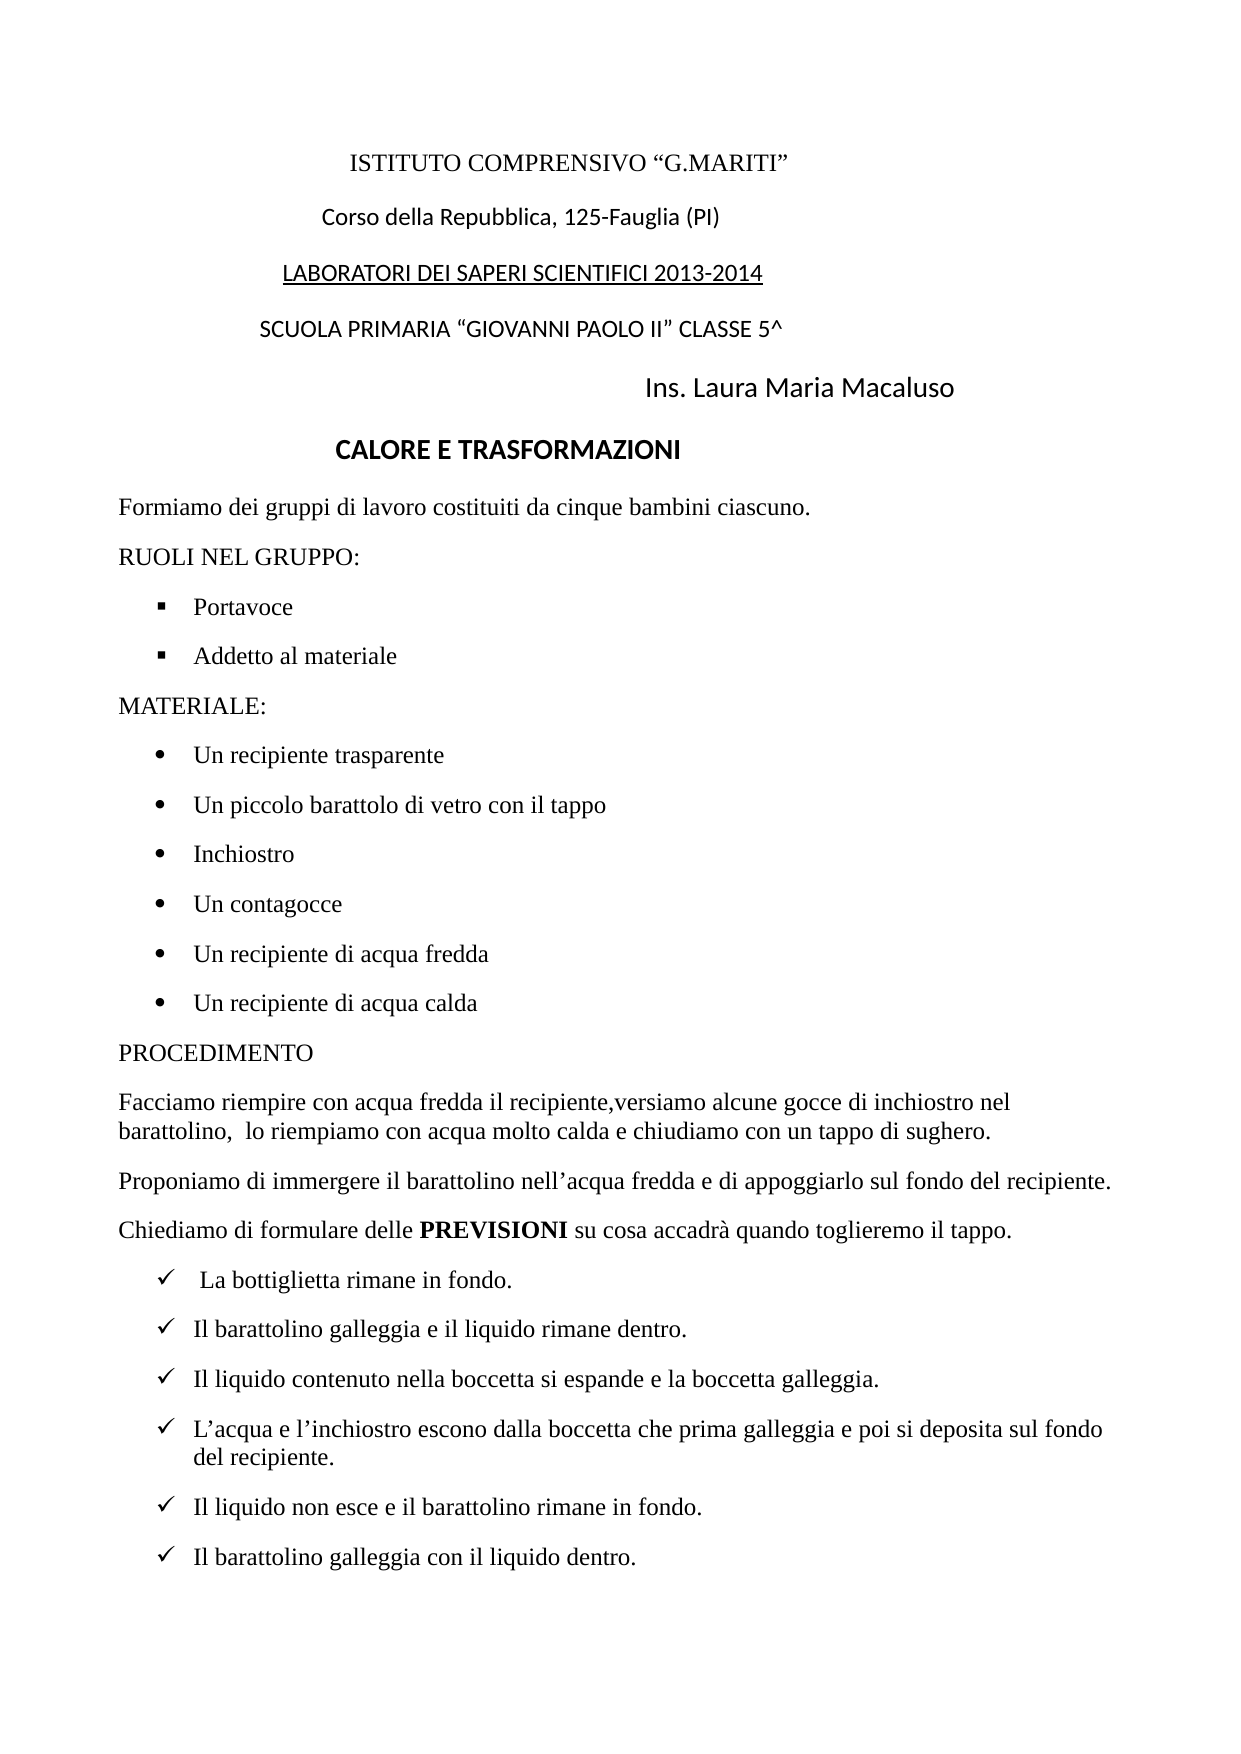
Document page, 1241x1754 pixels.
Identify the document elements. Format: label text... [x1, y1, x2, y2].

list Addetto al materiale [156, 641, 1122, 670]
text PROCEDIMENTO [118, 1038, 1122, 1067]
list Un piccolo barattolo di vetro con il tappo [156, 790, 1122, 819]
list Un recipiente di acqua fredda [156, 939, 1122, 967]
text MATERIALE: [118, 691, 1122, 719]
list Un recipiente di acqua calda [156, 988, 1122, 1017]
text LABORATORI DEI SAPERI SCIENTIFICI 2013-2014 [118, 257, 1122, 288]
text Formiamo dei gruppi di lavoro costituiti da cinque bambini ciascuno. [118, 492, 1122, 521]
text Proponiamo di immergere il barattolino nell’acqua fredda e di appoggiarlo sul fondo del recipiente. [118, 1166, 1122, 1194]
text Facciamo riempire con acqua fredda il recipiente,versiamo alcune gocce di inchiostro nel barattolino, lo riempiamo con acqua molto calda e chiudiamo con un tappo di sughero. [118, 1087, 1122, 1145]
text CALORE E TRASFORMAZIONI [118, 431, 1122, 466]
list Il liquido non esce e il barattolino rimane in fondo. [156, 1492, 1122, 1521]
text Ins. Laura Maria Macaluso [118, 369, 1122, 404]
text Chiediamo di formulare delle PREVISIONI su cosa accadrà quando toglieremo il tappo. [118, 1215, 1122, 1244]
list Il liquido contenuto nella boccetta si espande e la boccetta galleggia. [156, 1364, 1122, 1393]
list Inchiostro [156, 839, 1122, 868]
text RUOLI NEL GRUPPO: [118, 542, 1122, 571]
list Un recipiente trasparente [156, 740, 1122, 769]
list Il barattolino galleggia con il liquido dentro. [156, 1542, 1122, 1570]
list L’acqua e l’inchiostro escono dalla boccetta che prima galleggia e poi si deposita sul fondo del recipiente. [156, 1414, 1122, 1471]
text ISTITUTO COMPRENSIVO “G.MARITI” [118, 148, 1122, 176]
list Portavoce [156, 592, 1122, 620]
list Il barattolino galleggia e il liquido rimane dentro. [156, 1314, 1122, 1343]
list La bottiglietta rimane in fondo. [156, 1265, 1122, 1294]
list Un contagocce [156, 889, 1122, 918]
text Corso della Repubblica, 125-Fauglia (PI) [118, 201, 1122, 232]
text SCUOLA PRIMARIA “GIOVANNI PAOLO II” CLASSE 5^ [118, 313, 1122, 344]
